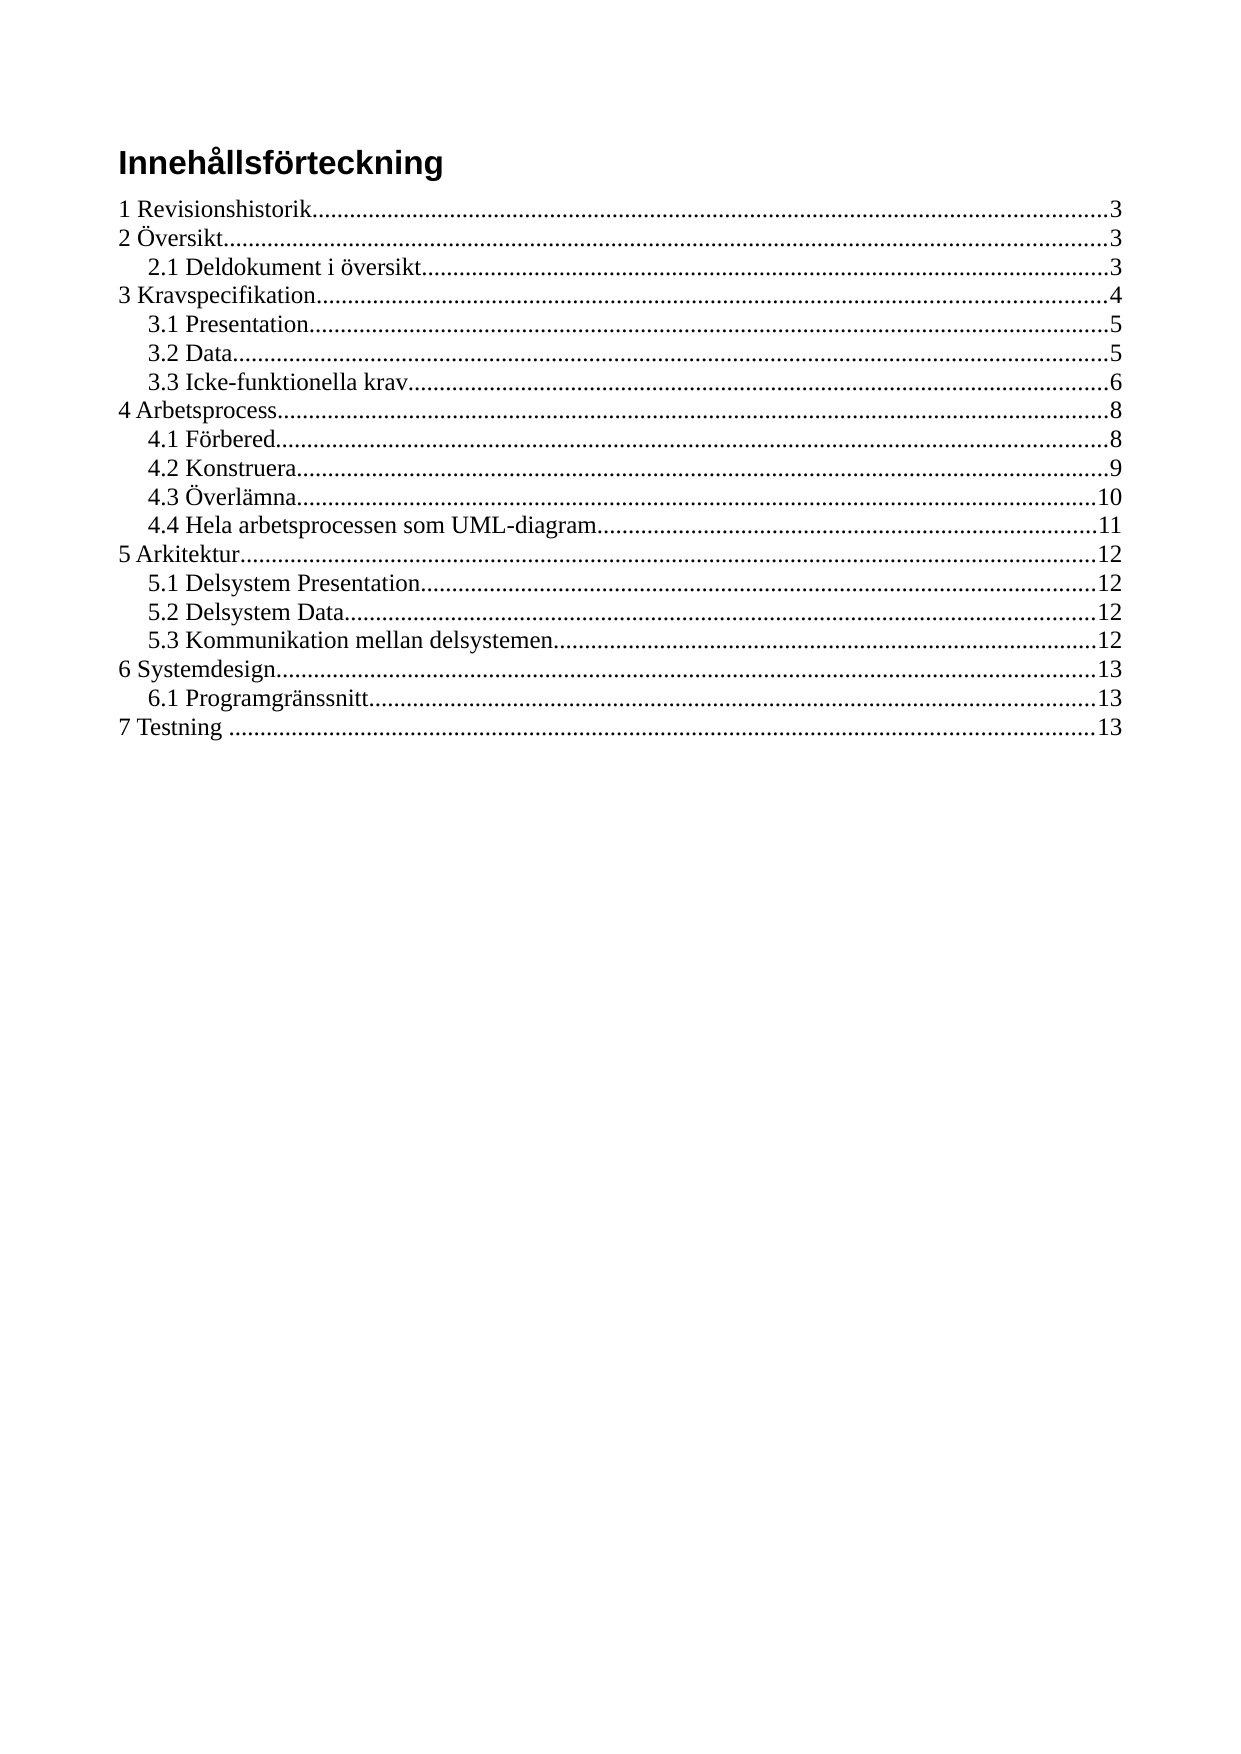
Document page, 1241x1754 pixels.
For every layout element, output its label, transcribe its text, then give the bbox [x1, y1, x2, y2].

text 5.3 Kommunikation mellan delsystemen 12 [148, 625, 1122, 654]
text 3.3 Icke-funktionella krav 6 [148, 367, 1122, 395]
text 3.1 Presentation 5 [148, 309, 1122, 338]
text 3 Kravspecifikation 4 [118, 280, 1122, 309]
text 6 Systemdesign 13 [118, 654, 1122, 683]
text 4.4 Hela arbetsprocessen som UML-diagram 11 [148, 510, 1122, 539]
text 5 Arkitektur 12 [118, 539, 1122, 568]
text 2 Översikt 3 [118, 223, 1122, 252]
text 4.1 Förbered 8 [148, 424, 1122, 453]
text 3.2 Data 5 [148, 338, 1122, 367]
text 4.2 Konstruera 9 [148, 453, 1122, 482]
subtitle Innehållsförteckning [118, 143, 1122, 182]
text 7 Testning 13 [118, 712, 1122, 740]
text 5.1 Delsystem Presentation 12 [148, 568, 1122, 597]
text 6.1 Programgränssnitt 13 [148, 683, 1122, 712]
text 4.3 Överlämna 10 [148, 482, 1122, 510]
text 2.1 Deldokument i översikt 3 [148, 252, 1122, 280]
text 1 Revisionshistorik 3 [118, 194, 1122, 223]
text 5.2 Delsystem Data 12 [148, 597, 1122, 625]
text 4 Arbetsprocess 8 [118, 395, 1122, 424]
